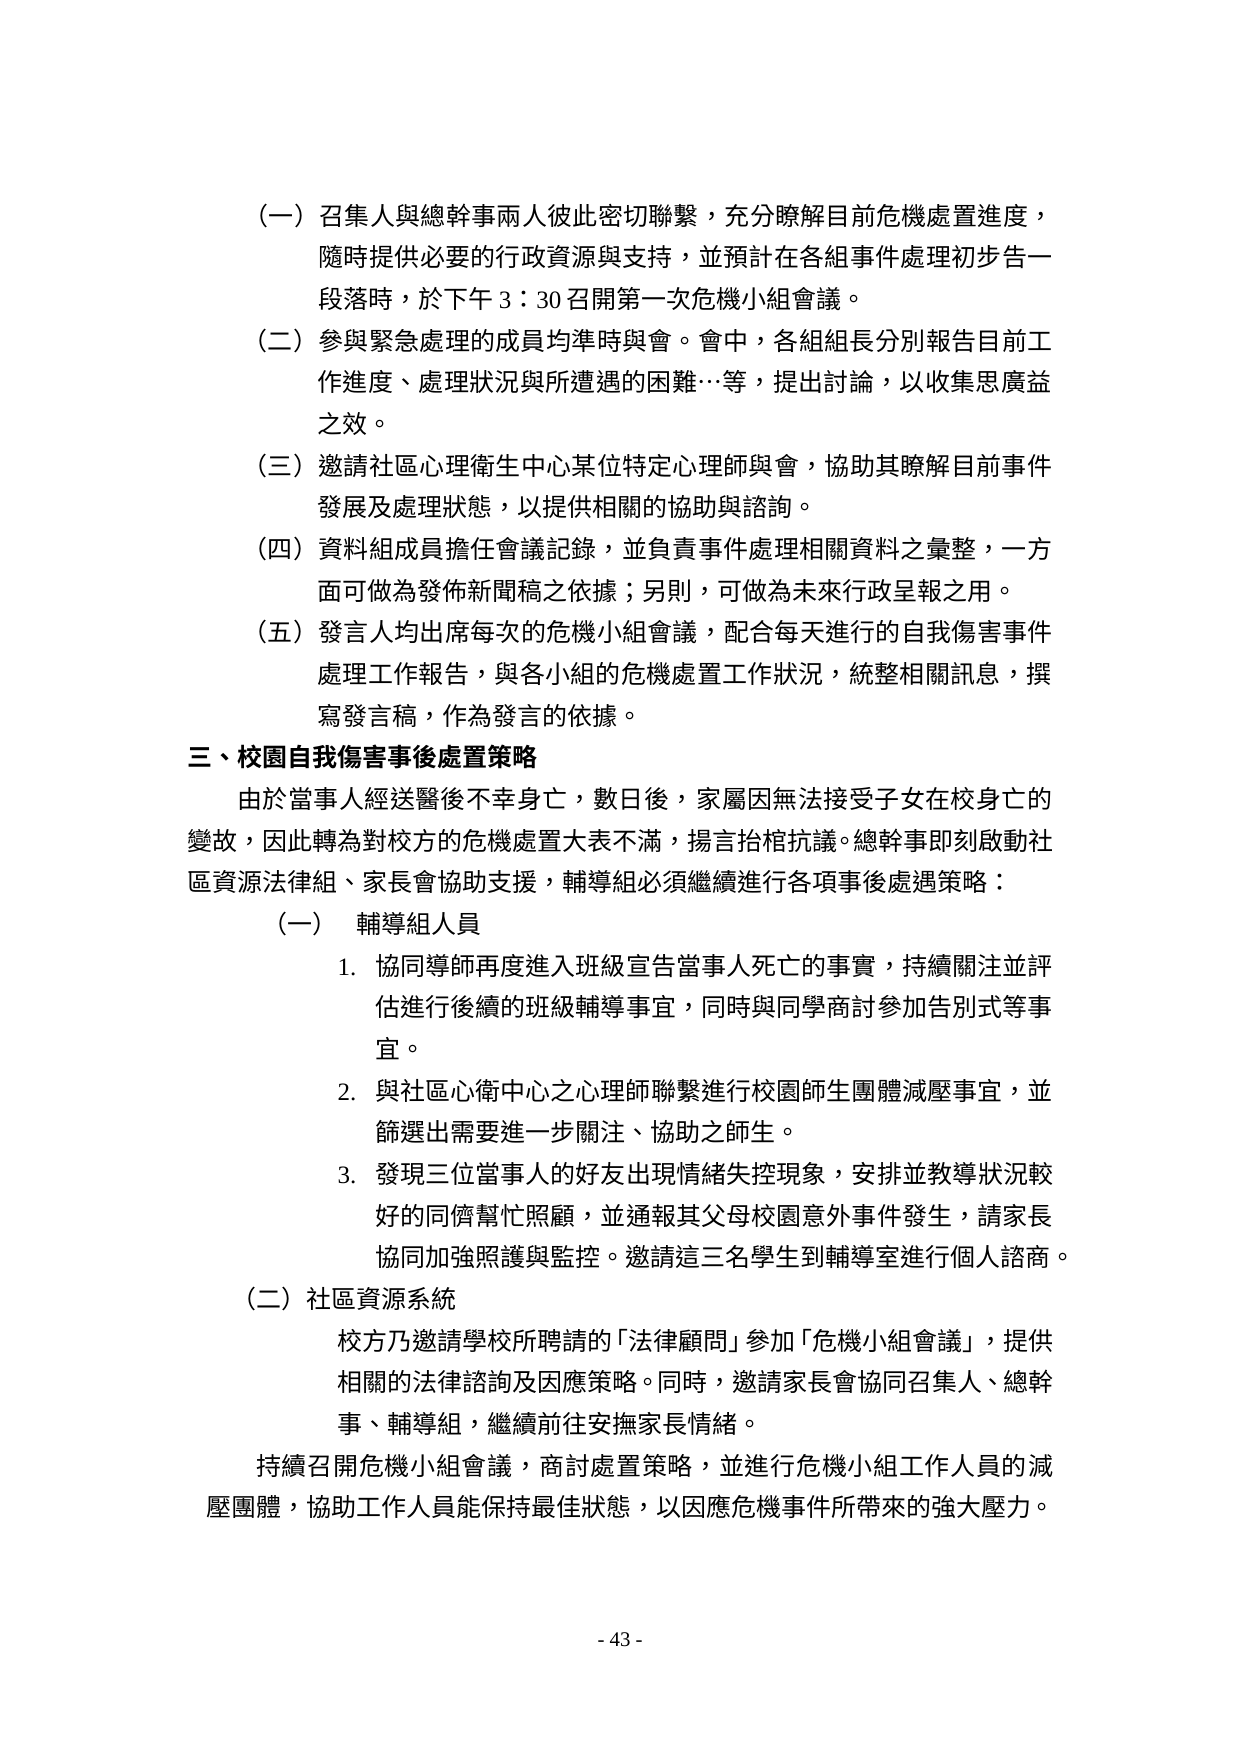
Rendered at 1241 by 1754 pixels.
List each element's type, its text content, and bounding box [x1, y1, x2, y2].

list 輔導組人員 [262, 900, 1053, 942]
text （四）資料組成員擔任會議記錄，並負責事件處理相關資料之彙整，一方面可做為發佈新聞稿之依據；另則，可做為未來行政呈報之用。 [242, 525, 1053, 608]
text （一）召集人與總幹事兩人彼此密切聯繫，充分瞭解目前危機處置進度，隨時提供必要的行政資源與支持，並預計在各組事件處理初步告一段落時，於下午3：30召開第一次危機小組會議。 [243, 192, 1053, 317]
text （二）社區資源系統 [187, 1275, 1053, 1317]
list 與社區心衛中心之心理師聯繫進行校園師生團體減壓事宜，並篩選出需要進一步關注、協助之師生。 [337, 1067, 1053, 1150]
text （五）發言人均出席每次的危機小組會議，配合每天進行的自我傷害事件處理工作報告，與各小組的危機處置工作狀況，統整相關訊息，撰寫發言稿，作為發言的依據。 [242, 608, 1053, 733]
list 協同導師再度進入班級宣告當事人死亡的事實，持續關注並評估進行後續的班級輔導事宜，同時與同學商討參加告別式等事宜。 [337, 942, 1053, 1067]
text 由於當事人經送醫後不幸身亡，數日後，家屬因無法接受子女在校身亡的變故，因此轉為對校方的危機處置大表不滿，揚言抬棺抗議。總幹事即刻啟動社區資源法律組、家長會協助支援，輔導組必須繼續進行各項事後處遇策略： [187, 775, 1053, 900]
text 三、校園自我傷害事後處置策略 [187, 733, 1053, 775]
text 校方乃邀請學校所聘請的「法律顧問」參加「危機小組會議」，提供相關的法律諮詢及因應策略。同時，邀請家長會協同召集人、總幹事、輔導組，繼續前往安撫家長情緒。 [337, 1317, 1053, 1442]
text 持續召開危機小組會議，商討處置策略，並進行危機小組工作人員的減壓團體，協助工作人員能保持最佳狀態，以因應危機事件所帶來的強大壓力。 [206, 1442, 1053, 1525]
list 發現三位當事人的好友出現情緒失控現象，安排並教導狀況較好的同儕幫忙照顧，並通報其父母校園意外事件發生，請家長協同加強照護與監控。邀請這三名學生到輔導室進行個人諮商。 [337, 1150, 1053, 1275]
text （三）邀請社區心理衛生中心某位特定心理師與會，協助其瞭解目前事件發展及處理狀態，以提供相關的協助與諮詢。 [242, 442, 1053, 525]
text （二）參與緊急處理的成員均準時與會。會中，各組組長分別報告目前工作進度、處理狀況與所遭遇的困難…等，提出討論，以收集思廣益之效。 [242, 317, 1053, 442]
